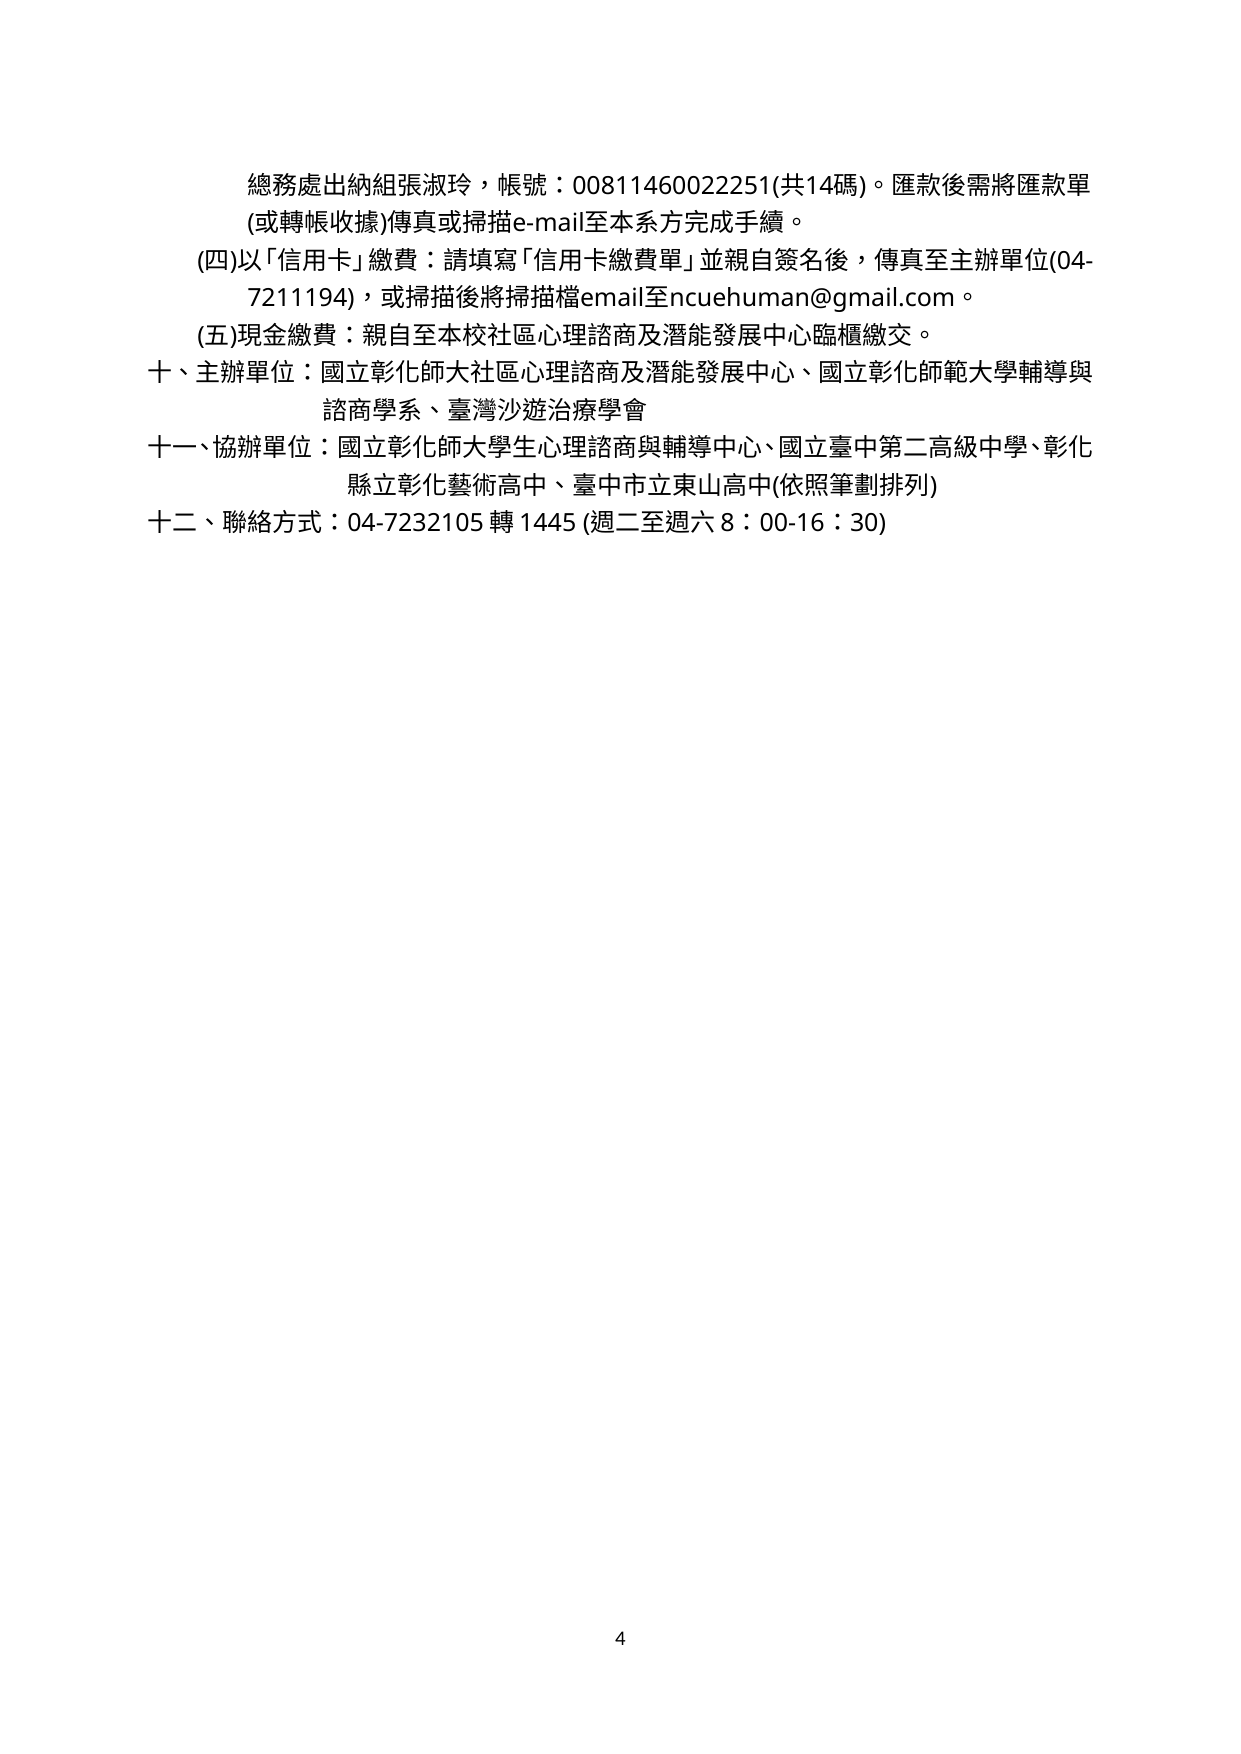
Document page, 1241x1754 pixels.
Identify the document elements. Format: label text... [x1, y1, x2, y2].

text (五)現金繳費：親自至本校社區心理諮商及潛能發展中心臨櫃繳交。 [197, 314, 1093, 352]
text 十一、協辦單位：國立彰化師大學生心理諮商與輔導中心、國立臺中第二高級中學、彰化縣立彰化藝術高中、臺中市立東山高中(依照筆劃排列) [147, 427, 1093, 502]
text 十、主辦單位：國立彰化師大社區心理諮商及潛能發展中心、國立彰化師範大學輔導與諮商學系、臺灣沙遊治療學會 [147, 352, 1093, 427]
text 總務處出納組張淑玲，帳號：00811460022251(共14碼)。匯款後需將匯款單(或轉帳收據)傳真或掃描e-mail至本系方完成手續。 [197, 164, 1093, 239]
text (四)以「信用卡」繳費：請填寫「信用卡繳費單」並親自簽名後，傳真至主辦單位(04-7211194)，或掃描後將掃描檔email至ncuehuman@gmail.com。 [197, 239, 1093, 314]
text 十二、聯絡方式：04-7232105轉1445 (週二至週六8：00-16：30) [147, 502, 1093, 539]
